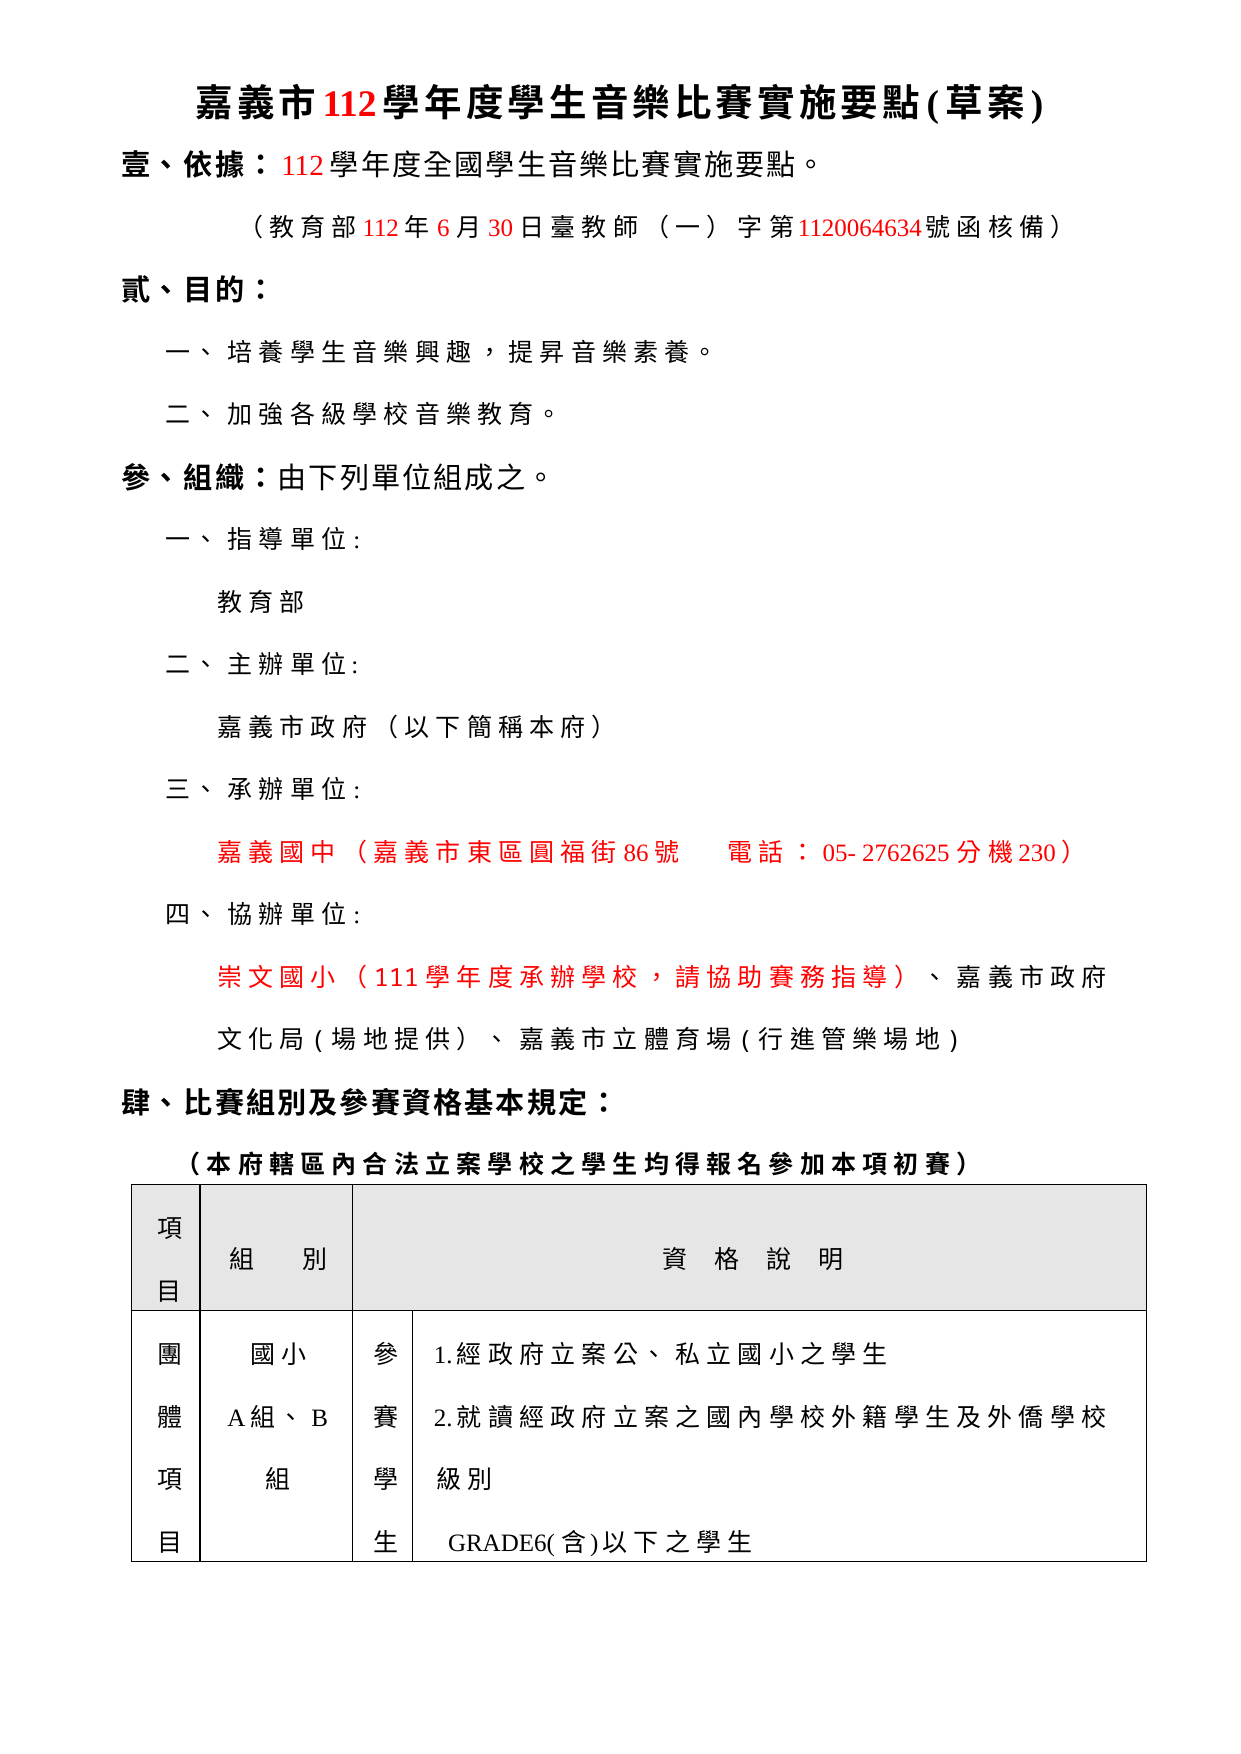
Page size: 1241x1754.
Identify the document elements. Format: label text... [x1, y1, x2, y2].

text 壹、依據：112學年度全國學生音樂比賽實施要點。 [120, 121, 1120, 184]
text 嘉義市112學年度學生音樂比賽實施要點(草案) [120, 59, 1120, 121]
text 嘉義國中（嘉義市東區圓福街86號 電話：05- 2762625分機230） [120, 809, 1120, 871]
table_cell 參賽學生 [353, 1311, 412, 1561]
text 一、指導單位: [158, 496, 1120, 559]
text 二、加強各級學校音樂教育。 [158, 371, 1120, 434]
text 參、組織：由下列單位組成之。 [120, 434, 1171, 496]
text 貳、目的： [120, 246, 1120, 309]
text 四、協辦單位: [158, 871, 1120, 934]
text 肆、比賽組別及參賽資格基本規定： [120, 1059, 1120, 1121]
table_header 組 別 [201, 1185, 352, 1310]
table_cell 國小 A組、B組 [201, 1311, 352, 1561]
text 三、承辦單位: [158, 746, 1120, 809]
table_cell 1.經政府立案公、私立國小之學生 2.就讀經政府立案之國內學校外籍學生及外僑學校級別 GRADE6(含)以下之學生 [413, 1311, 1146, 1561]
table_cell 團 體 項 目 [132, 1311, 199, 1561]
text 教育部 [120, 559, 1120, 621]
text 嘉義市政府（以下簡稱本府） [120, 684, 1120, 746]
table_header 資 格 說 明 [353, 1185, 1146, 1310]
text 二、主辦單位: [158, 621, 1120, 684]
text （教育部112年6月30日臺教師（一）字第1120064634號函核備） [120, 184, 1120, 246]
table_header 項目 [132, 1185, 199, 1310]
text 一、培養學生音樂興趣，提昇音樂素養。 [158, 309, 1120, 371]
text （本府轄區內合法立案學校之學生均得報名參加本項初賽） [120, 1121, 1120, 1184]
text 崇文國小（111學年度承辦學校，請協助賽務指導）、嘉義市政府文化局(場地提供）、嘉義市立體育場(行進管樂場地) [209, 934, 1120, 1059]
